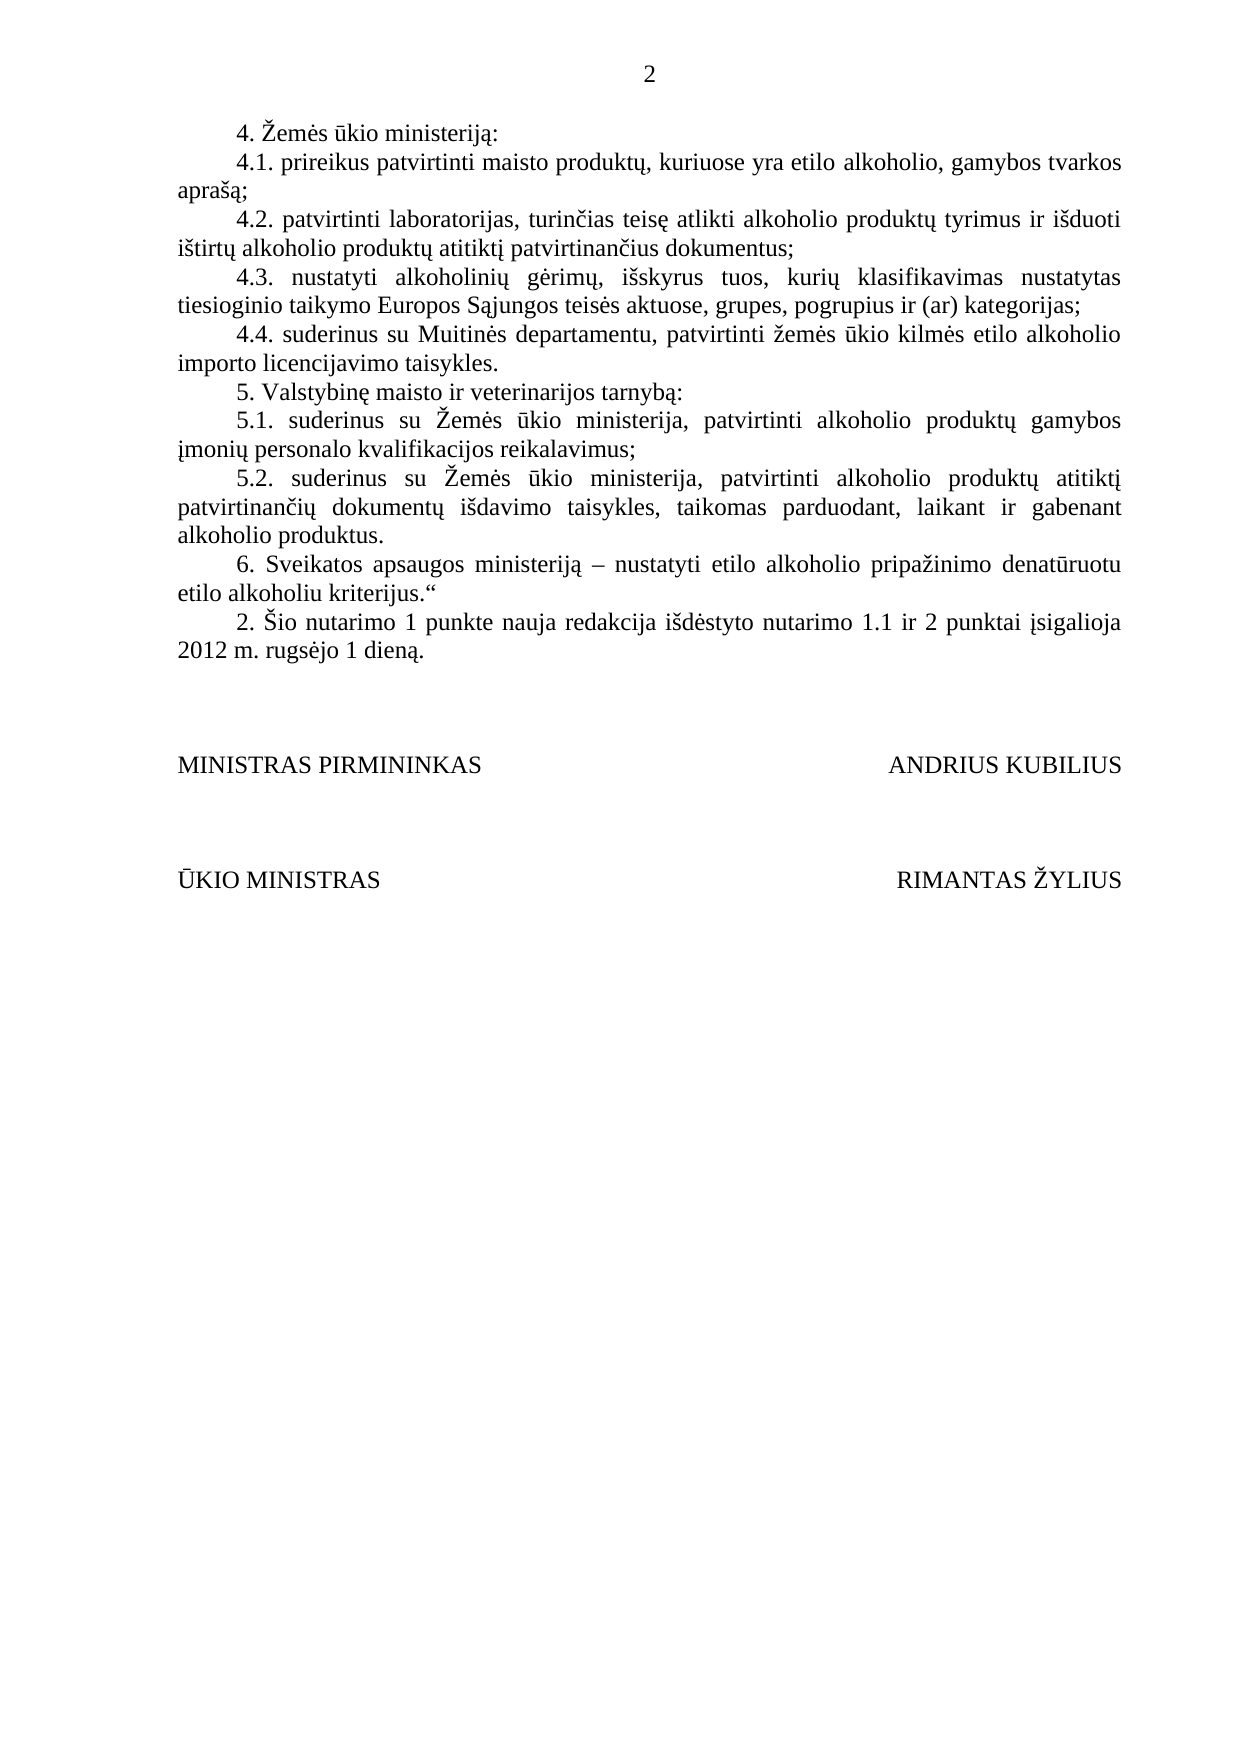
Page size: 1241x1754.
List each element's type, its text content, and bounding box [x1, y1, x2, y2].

text ŪKIO MINISTRAS RIMANTAS ŽYLIUS [177, 866, 1122, 894]
text 4.1. prireikus patvirtinti maisto produktų, kuriuose yra etilo alkoholio, gamybos tvarkos aprašą; [177, 147, 1122, 204]
text 5. Valstybinę maisto ir veterinarijos tarnybą: [177, 377, 1122, 406]
text 4.4. suderinus su Muitinės departamentu, patvirtinti žemės ūkio kilmės etilo alkoholio importo licencijavimo taisykles. [177, 319, 1122, 377]
text 4. Žemės ūkio ministeriją: [177, 118, 1122, 147]
text 2. Šio nutarimo 1 punkte nauja redakcija išdėstyto nutarimo 1.1 ir 2 punktai įsigalioja 2012 m. rugsėjo 1 dieną. [177, 607, 1122, 664]
text 4.2. patvirtinti laboratorijas, turinčias teisę atlikti alkoholio produktų tyrimus ir išduoti ištirtų alkoholio produktų atitiktį patvirtinančius dokumentus; [177, 204, 1122, 262]
text 4.3. nustatyti alkoholinių gėrimų, išskyrus tuos, kurių klasifikavimas nustatytas tiesioginio taikymo Europos Sąjungos teisės aktuose, grupes, pogrupius ir (ar) kategorijas; [177, 262, 1122, 319]
text 6. Sveikatos apsaugos ministeriją – nustatyti etilo alkoholio pripažinimo denatūruotu etilo alkoholiu kriterijus.“ [177, 549, 1122, 607]
text 5.2. suderinus su Žemės ūkio ministerija, patvirtinti alkoholio produktų atitiktį patvirtinančių dokumentų išdavimo taisykles, taikomas parduodant, laikant ir gabenant alkoholio produktus. [177, 463, 1122, 549]
text MINISTRAS PIRMININKAS ANDRIUS KUBILIUS [177, 751, 1122, 779]
text 5.1. suderinus su Žemės ūkio ministerija, patvirtinti alkoholio produktų gamybos įmonių personalo kvalifikacijos reikalavimus; [177, 406, 1122, 463]
